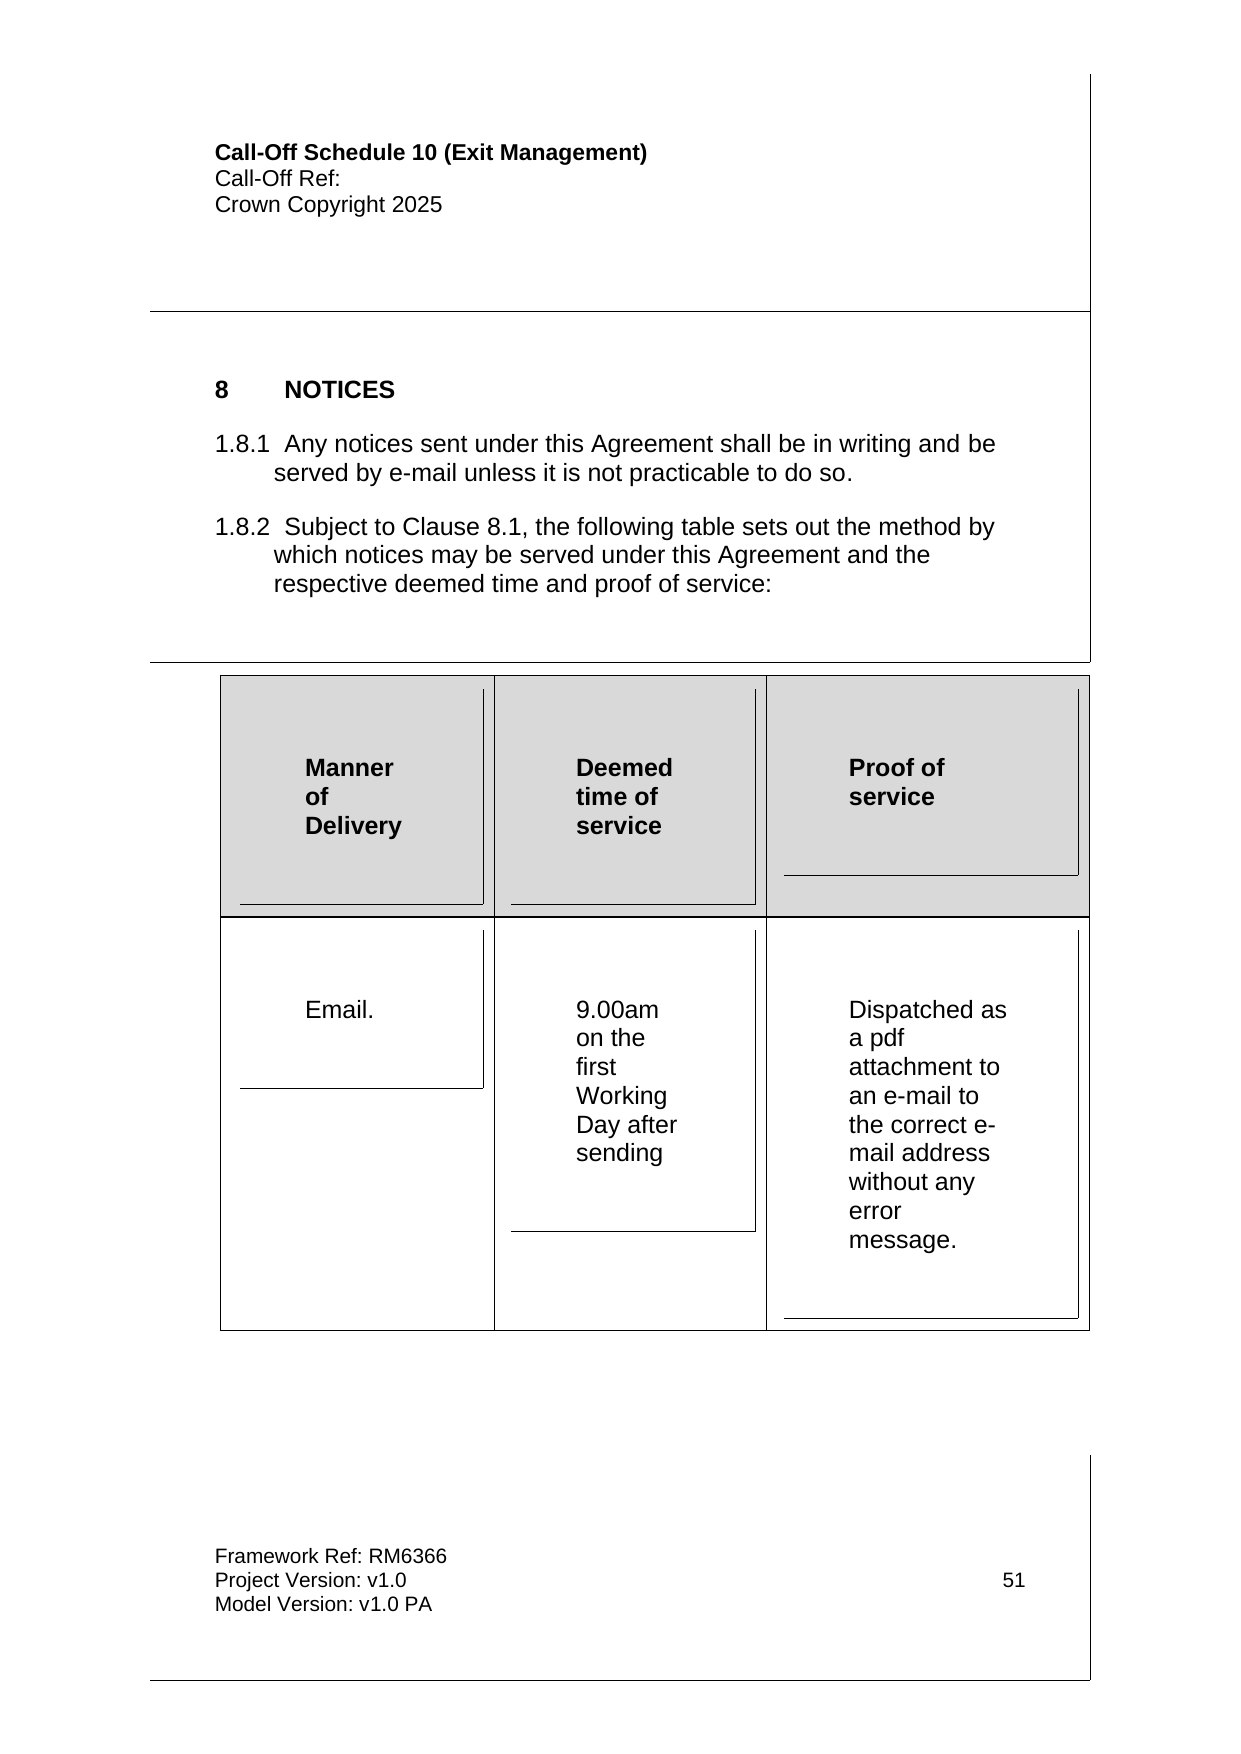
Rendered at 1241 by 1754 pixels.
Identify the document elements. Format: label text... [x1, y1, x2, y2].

list Subject to Clause 8.1, the following table sets out the method by which notices may be served under this Agreement and the respective deemed time and proof of service: [150, 447, 1090, 662]
table_cell Email. [221, 918, 494, 1330]
table_cell 9.00am on the first Working Day after sending [495, 918, 766, 1330]
table_header Deemed time of service [495, 676, 766, 916]
list Any notices sent under this Agreement shall be in writing and be served by e-mail unless it is not practicable to do so. [150, 364, 1090, 447]
table_header Manner of Delivery [221, 676, 494, 916]
table_cell Dispatched as a pdf attachment to an e-mail to the correct e-mail address without any error message. [767, 918, 1089, 1330]
list NOTICES [150, 311, 1090, 364]
table_header Proof of service [767, 676, 1089, 916]
